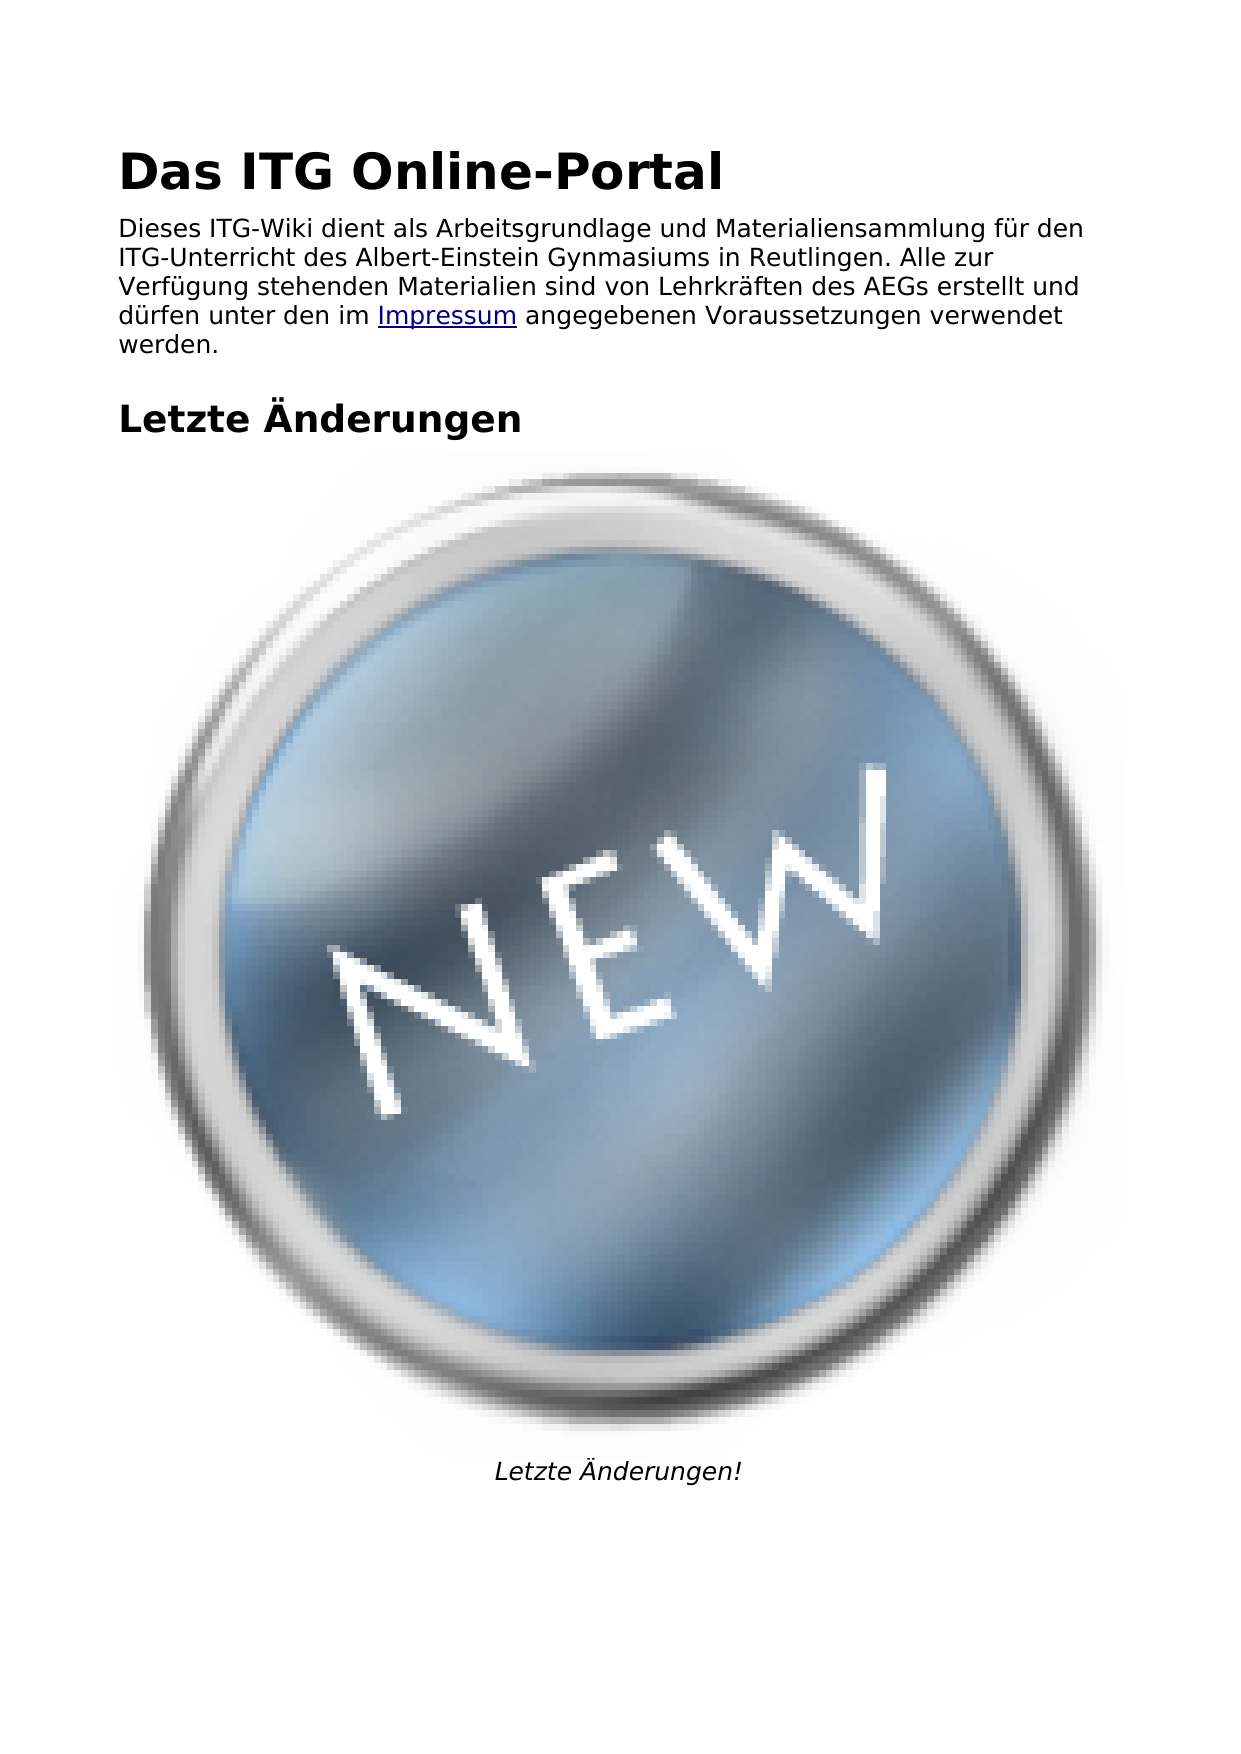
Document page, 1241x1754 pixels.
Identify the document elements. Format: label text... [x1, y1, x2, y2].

subtitle Letzte Änderungen [118, 397, 1122, 441]
text Letzte Änderungen! [118, 1458, 1122, 1486]
text Dieses ITG-Wiki dient als Arbeitsgrundlage und Materialiensammlung für den ITG-Unterricht des Albert-Einstein Gynmasiums in Reutlingen. Alle zur Verfügung stehenden Materialien sind von Lehrkräften des AEGs erstellt und dürfen unter den im Impressum angegebenen Voraussetzungen verwendet werden. [118, 214, 1122, 360]
subtitle Das ITG Online-Portal [118, 143, 1122, 201]
picture [118, 453, 1123, 1458]
